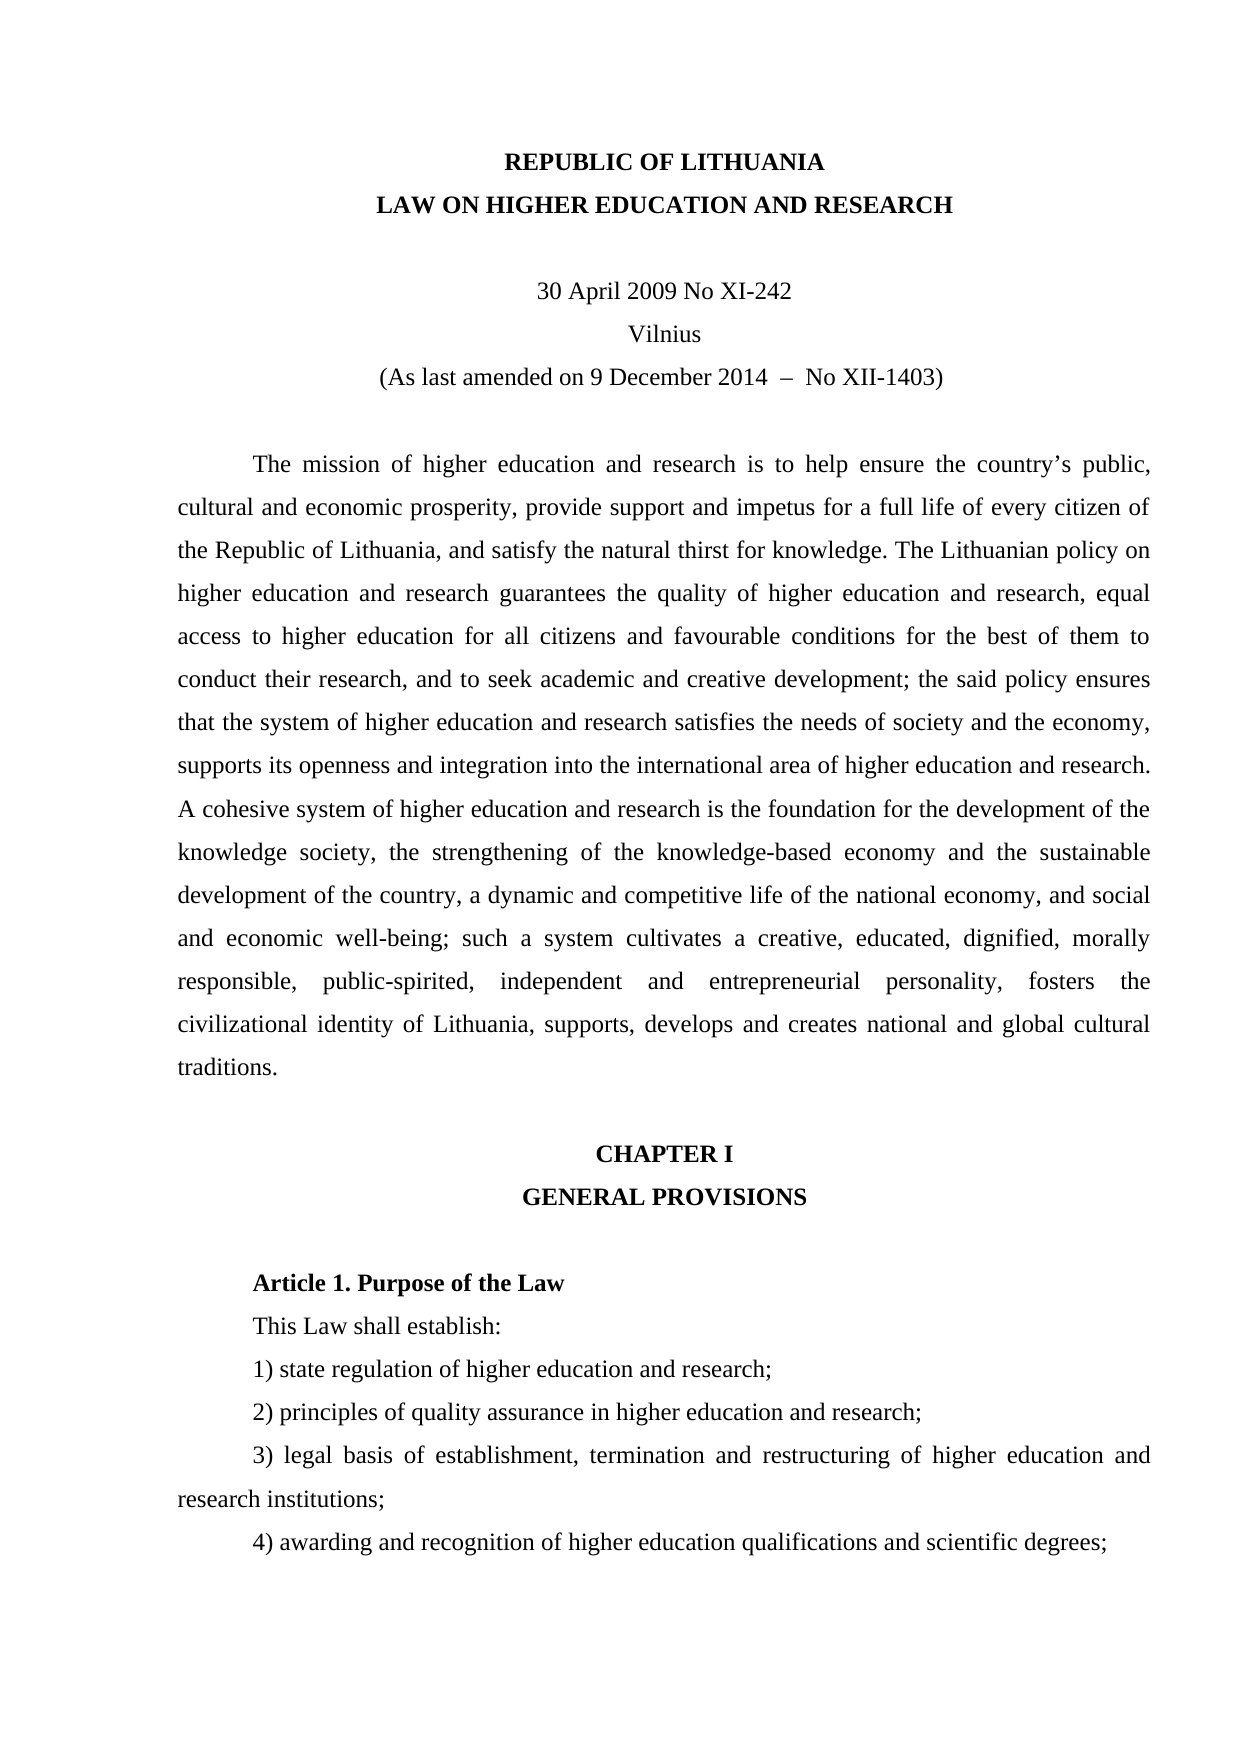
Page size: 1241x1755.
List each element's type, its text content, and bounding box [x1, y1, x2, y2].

text GENERAL PROVISIONS [177, 1182, 1152, 1211]
text This Law shall establish: [177, 1311, 1152, 1340]
text Article 1. Purpose of the Law [177, 1268, 1152, 1297]
text 1) state regulation of higher education and research; [177, 1354, 1152, 1383]
text Vilnius [177, 319, 1152, 348]
text CHAPTER I [177, 1139, 1152, 1167]
text LAW ON HIGHER EDUCATION AND RESEARCH [177, 190, 1152, 219]
text 3) legal basis of establishment, termination and restructuring of higher education and research institutions; [177, 1441, 1152, 1512]
text (As last amended on 9 December 2014 – No XII-1403) [177, 362, 1152, 391]
text The mission of higher education and research is to help ensure the country’s public, cultural and economic prosperity, provide support and impetus for a full life of every citizen of the Republic of Lithuania, and satisfy the natural thirst for knowledge. The Lithuanian policy on higher education and research guarantees the quality of higher education and research, equal access to higher education for all citizens and favourable conditions for the best of them to conduct their research, and to seek academic and creative development; the said policy ensures that the system of higher education and research satisfies the needs of society and the economy, supports its openness and integration into the international area of higher education and research. A cohesive system of higher education and research is the foundation for the development of the knowledge society, the strengthening of the knowledge-based economy and the sustainable development of the country, a dynamic and competitive life of the national economy, and social and economic well-being; such a system cultivates a creative, educated, dignified, morally responsible, public-spirited, independent and entrepreneurial personality, fosters the civilizational identity of Lithuania, supports, develops and creates national and global cultural traditions. [177, 449, 1152, 1081]
text 30 April 2009 No XI-242 [177, 276, 1152, 305]
text 2) principles of quality assurance in higher education and research; [177, 1397, 1152, 1426]
text 4) awarding and recognition of higher education qualifications and scientific degrees; [177, 1527, 1152, 1556]
text REPUBLIC OF LITHUANIA [177, 147, 1152, 176]
